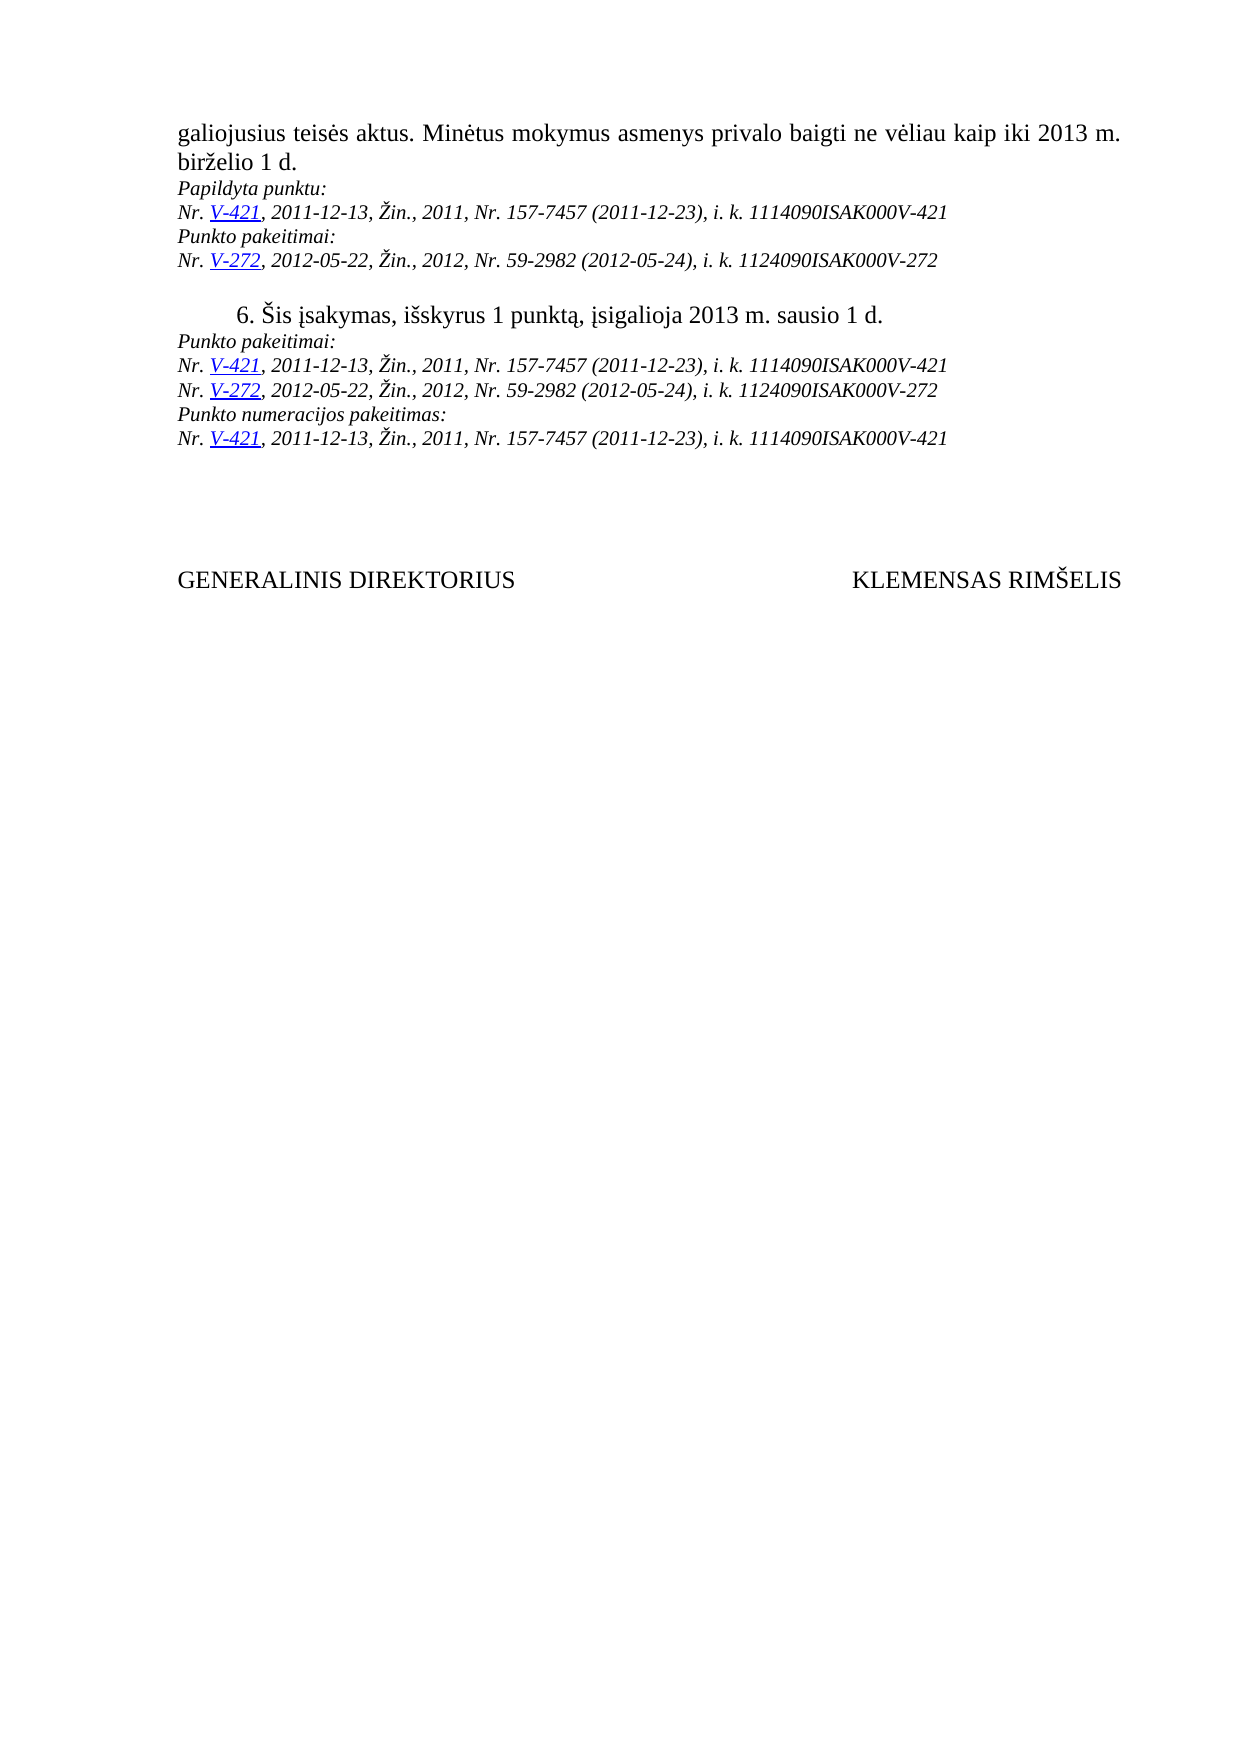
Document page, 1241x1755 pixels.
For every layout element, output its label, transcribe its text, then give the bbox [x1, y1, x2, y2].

text galiojusius teisės aktus. Minėtus mokymus asmenys privalo baigti ne vėliau kaip iki 2013 m. birželio 1 d. [177, 118, 1122, 176]
text Generalinis direktorius Klemensas Rimšelis [177, 565, 1122, 593]
text Punkto numeracijos pakeitimas: [177, 402, 1122, 426]
text Nr. V-272, 2012-05-22, Žin., 2012, Nr. 59-2982 (2012-05-24), i. k. 1124090ISAK000V-272 [177, 377, 1122, 402]
text Punkto pakeitimai: [177, 224, 1122, 248]
text Punkto pakeitimai: [177, 329, 1122, 353]
text Nr. V-272, 2012-05-22, Žin., 2012, Nr. 59-2982 (2012-05-24), i. k. 1124090ISAK000V-272 [177, 248, 1122, 272]
text Nr. V-421, 2011-12-13, Žin., 2011, Nr. 157-7457 (2011-12-23), i. k. 1114090ISAK000V-421 [177, 200, 1122, 224]
text Nr. V-421, 2011-12-13, Žin., 2011, Nr. 157-7457 (2011-12-23), i. k. 1114090ISAK000V-421 [177, 426, 1122, 450]
text Nr. V-421, 2011-12-13, Žin., 2011, Nr. 157-7457 (2011-12-23), i. k. 1114090ISAK000V-421 [177, 353, 1122, 377]
text 6. Šis įsakymas, išskyrus 1 punktą, įsigalioja 2013 m. sausio 1 d. [177, 301, 1122, 329]
text Papildyta punktu: [177, 176, 1122, 200]
